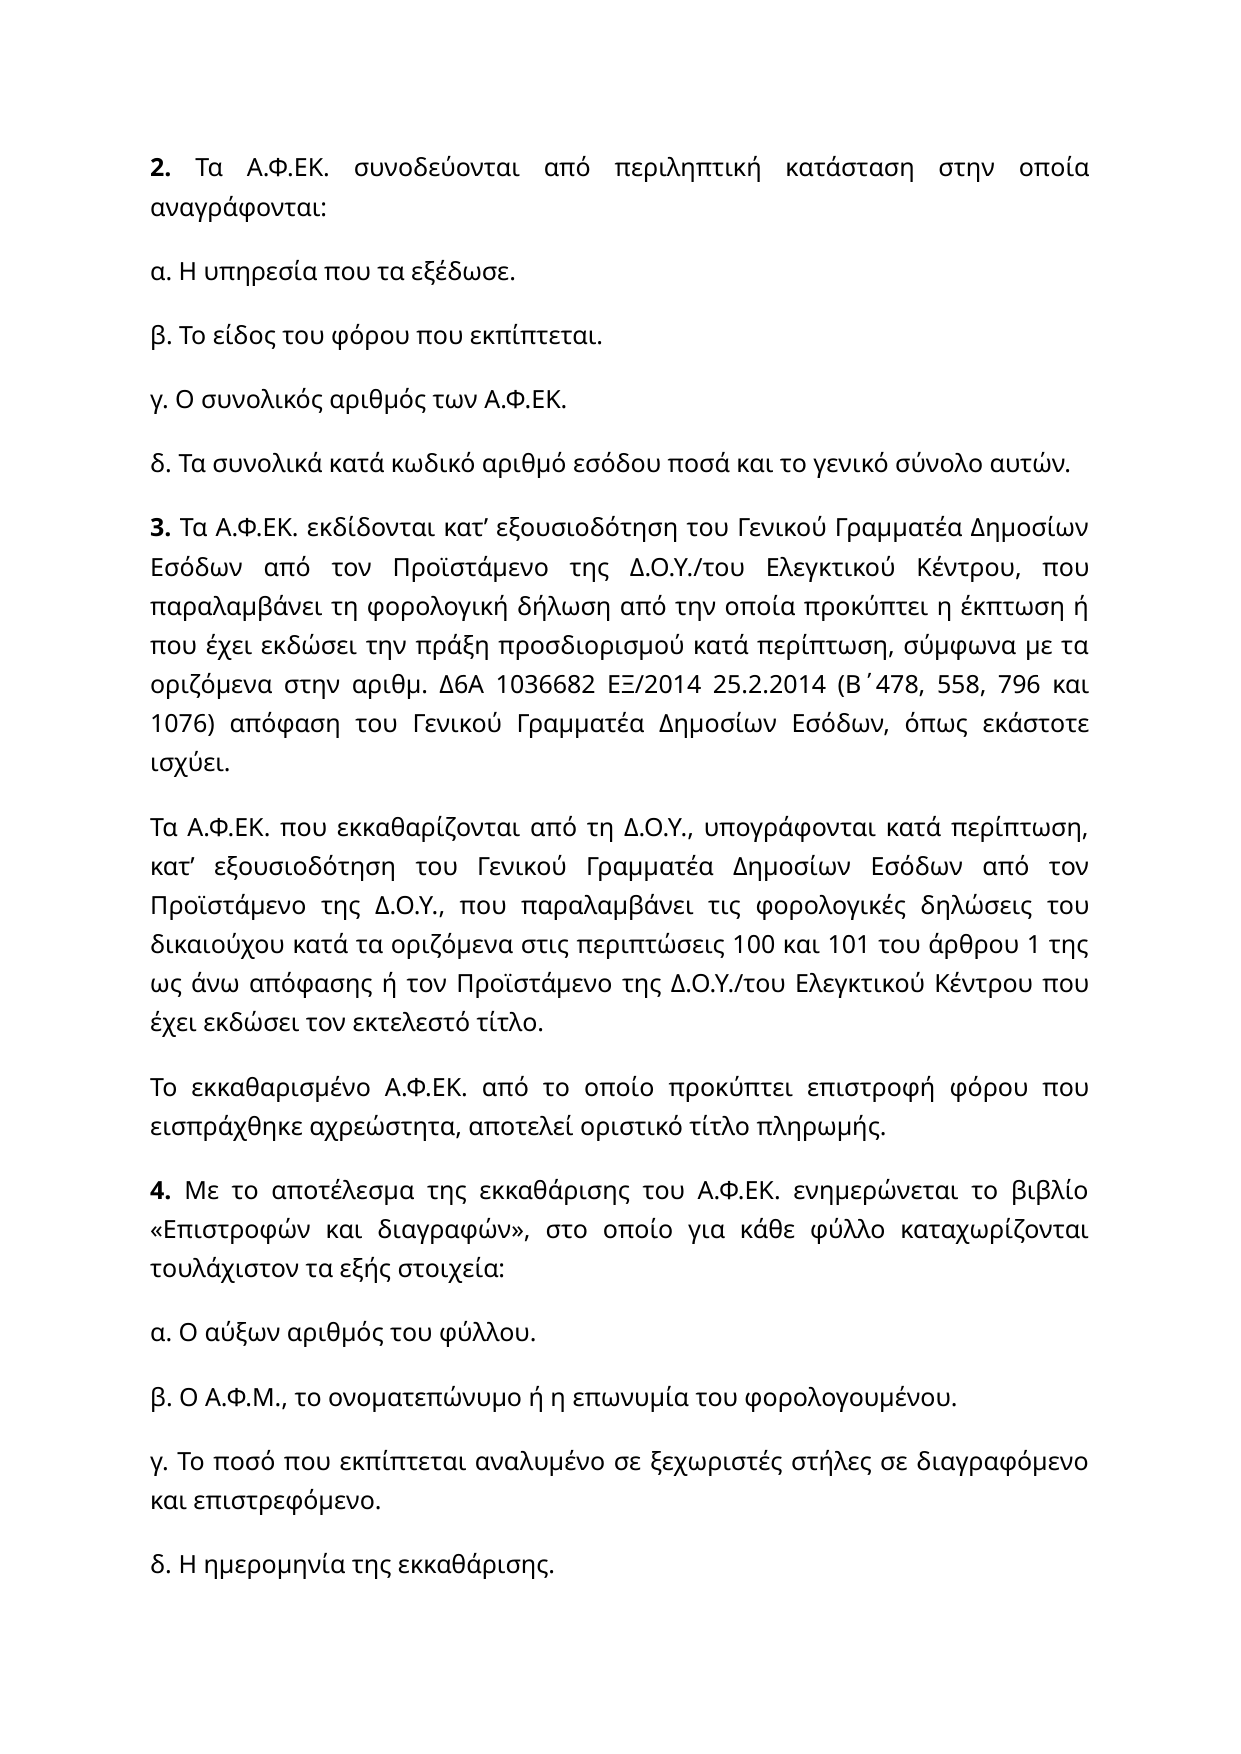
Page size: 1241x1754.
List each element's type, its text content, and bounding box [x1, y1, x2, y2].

text 3. Τα Α.Φ.ΕΚ. εκδίδονται κατ’ εξουσιοδότηση του Γενικού Γραμματέα Δημοσίων Εσόδων από τον Προϊστάμενο της Δ.Ο.Υ./του Ελεγκτικού Κέντρου, που παραλαμβάνει τη φορολογική δήλωση από την οποία προκύπτει η έκπτωση ή που έχει εκδώσει την πράξη προσδιορισμού κατά περίπτωση, σύμφωνα με τα οριζόμενα στην αριθμ. Δ6Α 1036682 ΕΞ/2014 25.2.2014 (Β΄478, 558, 796 και 1076) απόφαση του Γενικού Γραμματέα Δημοσίων Εσόδων, όπως εκάστοτε ισχύει. [150, 510, 1090, 779]
text β. Ο Α.Φ.Μ., το ονοματεπώνυμο ή η επωνυμία του φορολογουμένου. [150, 1379, 1090, 1413]
text γ. Ο συνολικός αριθμός των Α.Φ.ΕΚ. [150, 382, 1090, 416]
text γ. Το ποσό που εκπίπτεται αναλυμένο σε ξεχωριστές στήλες σε διαγραφόμενο και επιστρεφόμενο. [150, 1443, 1090, 1517]
text 4. Με το αποτέλεσμα της εκκαθάρισης του Α.Φ.ΕΚ. ενημερώνεται το βιβλίο «Επιστροφών και διαγραφών», στο οποίο για κάθε φύλλο καταχωρίζονται τουλάχιστον τα εξής στοιχεία: [150, 1172, 1090, 1285]
text δ. Η ημερομηνία της εκκαθάρισης. [150, 1547, 1090, 1581]
text 2. Τα Α.Φ.ΕΚ. συνοδεύονται από περιληπτική κατάσταση στην οποία αναγράφονται: [150, 150, 1090, 223]
text Το εκκαθαρισμένο Α.Φ.ΕΚ. από το οποίο προκύπτει επιστροφή φόρου που εισπράχθηκε αχρεώστητα, αποτελεί οριστικό τίτλο πληρωμής. [150, 1069, 1090, 1142]
text δ. Τα συνολικά κατά κωδικό αριθμό εσόδου ποσά και το γενικό σύνολο αυτών. [150, 446, 1090, 480]
text Τα Α.Φ.ΕΚ. που εκκαθαρίζονται από τη Δ.Ο.Υ., υπογράφονται κατά περίπτωση, κατ’ εξουσιοδότηση του Γενικού Γραμματέα Δημοσίων Εσόδων από τον Προϊστάμενο της Δ.Ο.Υ., που παραλαμβάνει τις φορολογικές δηλώσεις του δικαιούχου κατά τα οριζόμενα στις περιπτώσεις 100 και 101 του άρθρου 1 της ως άνω απόφασης ή τον Προϊστάμενο της Δ.Ο.Υ./του Ελεγκτικού Κέντρου που έχει εκδώσει τον εκτελεστό τίτλο. [150, 809, 1090, 1039]
text α. Ο αύξων αριθμός του φύλλου. [150, 1315, 1090, 1349]
text β. Το είδος του φόρου που εκπίπτεται. [150, 317, 1090, 352]
text α. Η υπηρεσία που τα εξέδωσε. [150, 253, 1090, 287]
